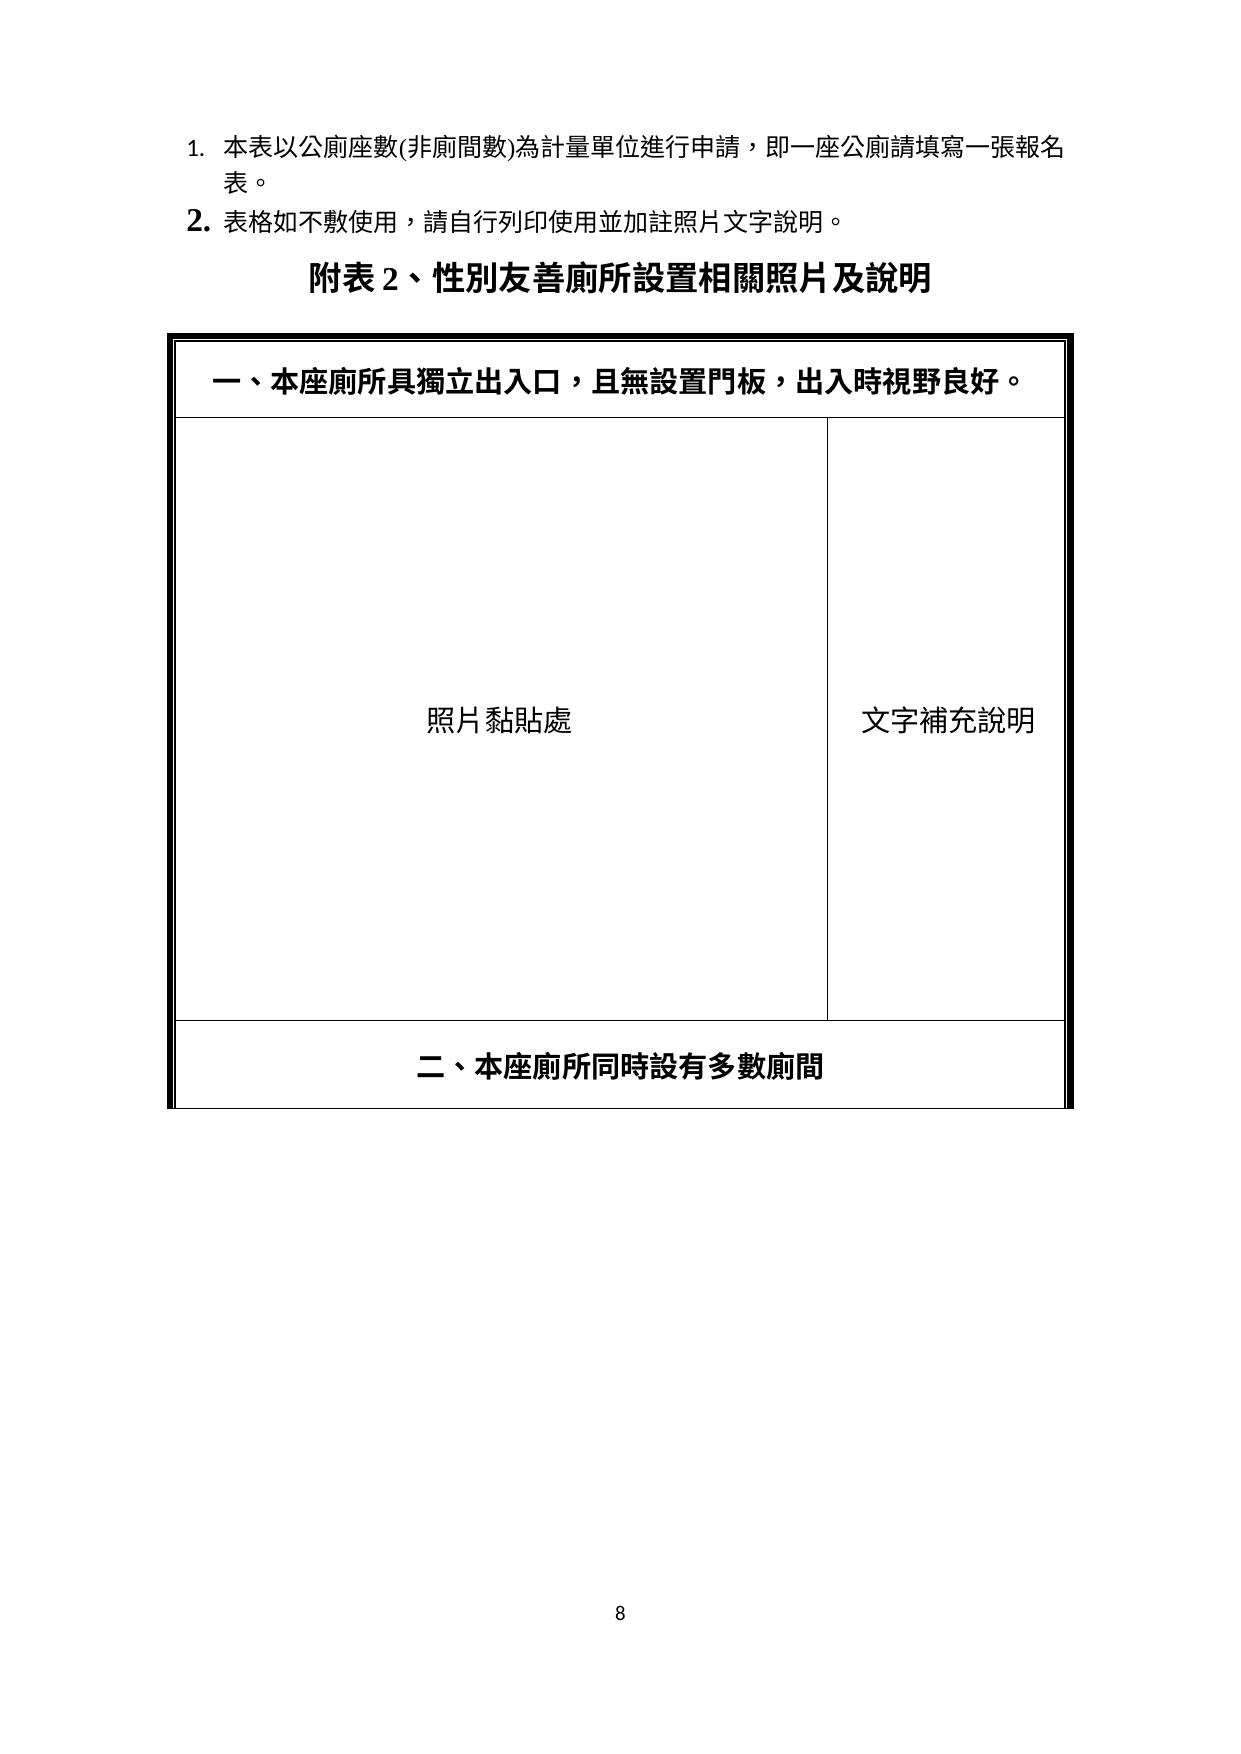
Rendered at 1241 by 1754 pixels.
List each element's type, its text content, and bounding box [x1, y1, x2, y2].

table_cell 照片黏貼處 [176, 418, 827, 1020]
text 附表2、性別友善廁所設置相關照片及說明 [171, 239, 1069, 314]
list 表格如不敷使用，請自行列印使用並加註照片文字說明。 [186, 200, 1069, 239]
table_cell 文字補充說明 [828, 418, 1064, 1020]
table_header 一、本座廁所具獨立出入口，且無設置門板，出入時視野良好。 [176, 342, 1064, 417]
table_cell 二、本座廁所同時設有多數廁間 [176, 1021, 1064, 1108]
list 本表以公廁座數(非廁間數)為計量單位進行申請，即一座公廁請填寫一張報名表。 [186, 128, 1069, 200]
